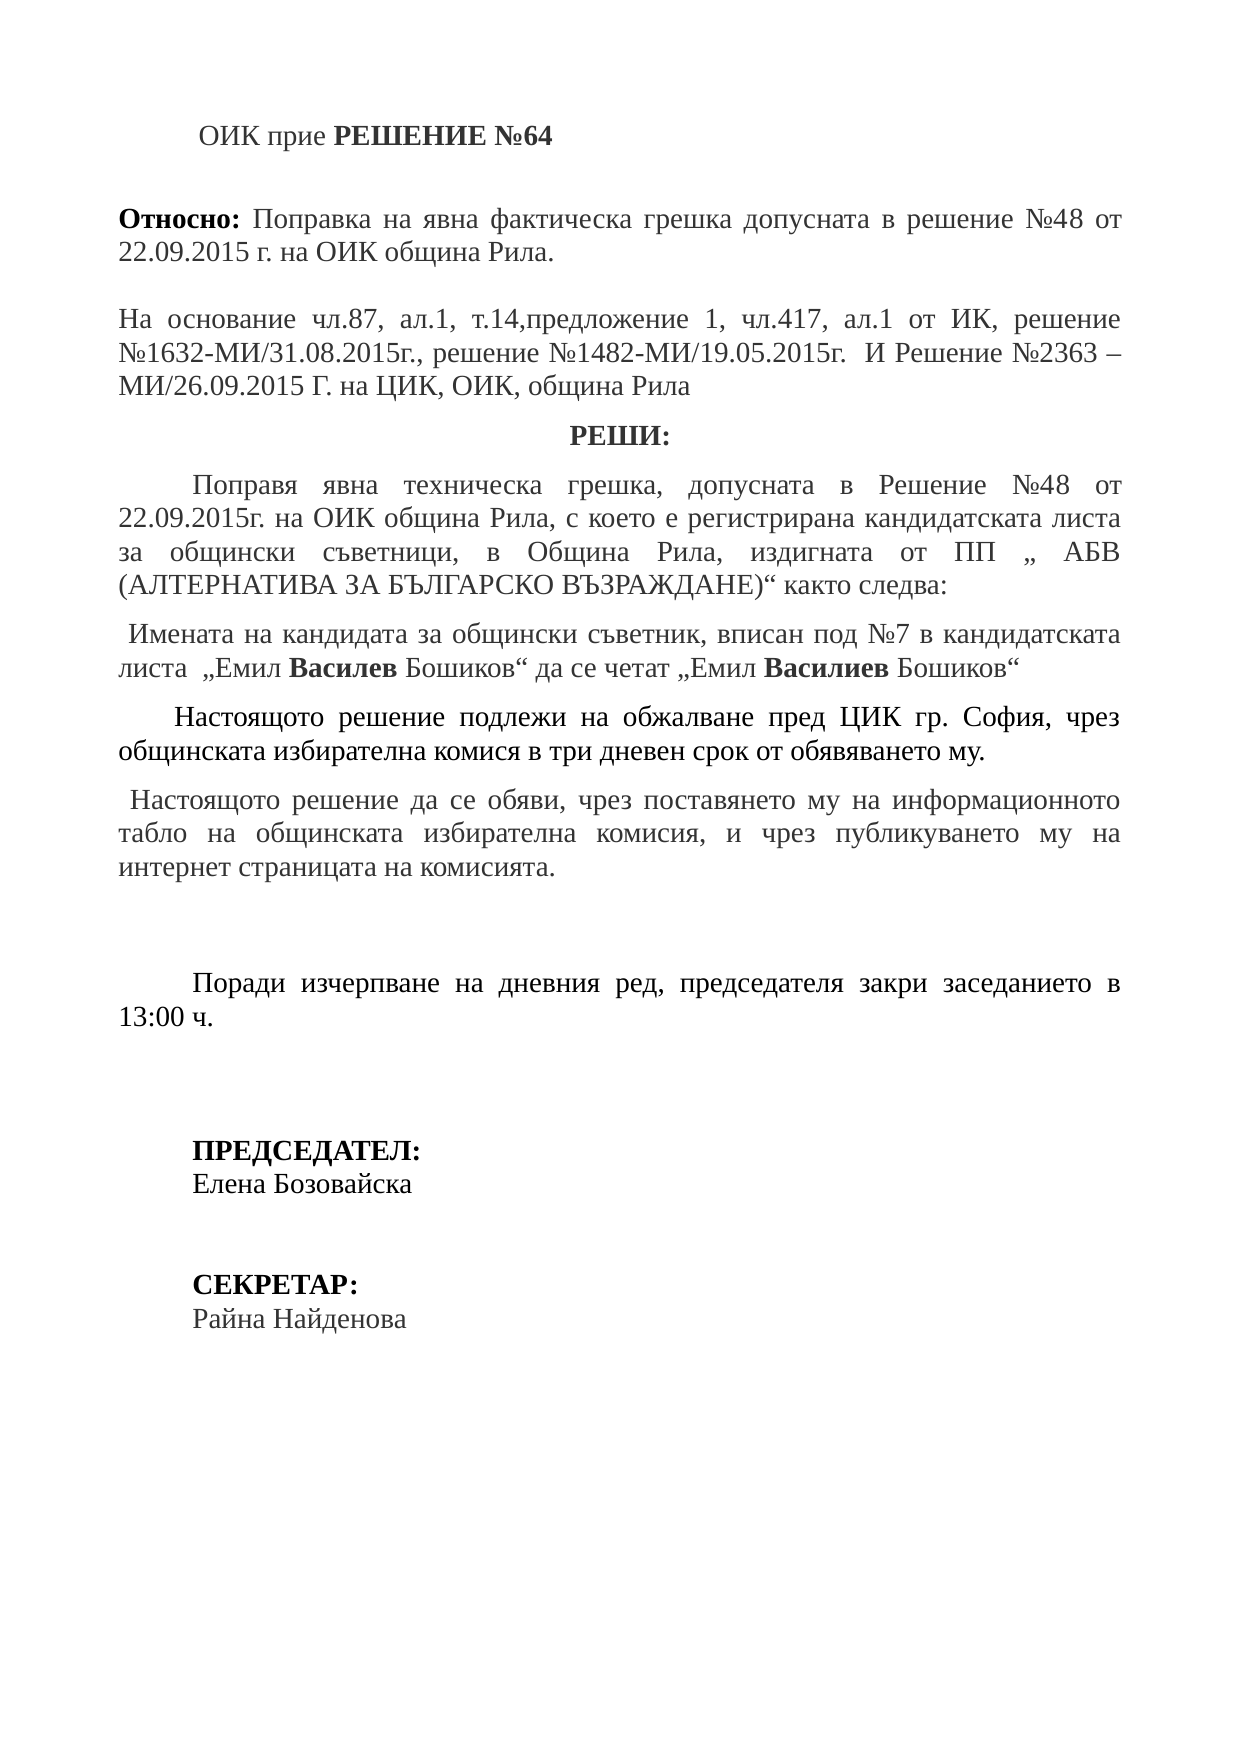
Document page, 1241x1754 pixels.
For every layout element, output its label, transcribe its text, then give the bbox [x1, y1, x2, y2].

text Относно: Поправка на явна фактическа грешка допусната в решение №48 от 22.09.2015 г. на ОИК община Рила. [118, 201, 1122, 268]
text На основание чл.87, ал.1, т.14,предложение 1, чл.417, ал.1 от ИК, решение №1632-МИ/31.08.2015г., решение №1482-МИ/19.05.2015г. И Решение №2363 – МИ/26.09.2015 Г. на ЦИК, ОИК, община Рила [118, 301, 1122, 402]
list ОИК прие РЕШЕНИЕ №64 [118, 118, 1122, 152]
text Райна Найденова [118, 1301, 1122, 1334]
list Настоящото решение да се обяви, чрез поставянето му на информационното табло на общинската избирателна комисия, и чрез публикуването му на интернет страницата на комисията. [118, 782, 1122, 883]
text Елена Бозовайска [118, 1167, 1122, 1200]
list Настоящото решение подлежи на обжалване пред ЦИК гр. София, чрез общинската избирателна комися в три дневен срок от обявяването му. [118, 699, 1122, 766]
text Поради изчерпване на дневния ред, председателя закри заседанието в 13:00 ч. [118, 965, 1122, 1032]
text Имената на кандидата за общински съветник, вписан под №7 в кандидатската листа „Емил Василев Бошиков“ да се четат „Емил Василиев Бошиков“ [118, 617, 1122, 684]
text ПРЕДСЕДАТЕЛ: [118, 1133, 1122, 1167]
text Поправя явна техническа грешка, допусната в Решение №48 от 22.09.2015г. на ОИК община Рила, с което е регистрирана кандидатската листа за общински съветници, в Община Рила, издигната от ПП „ АБВ (АЛТЕРНАТИВА ЗА БЪЛГАРСКО ВЪЗРАЖДАНЕ)“ както следва: [118, 467, 1122, 601]
text СЕКРЕТАР: [118, 1267, 1122, 1301]
text РЕШИ: [118, 418, 1122, 451]
